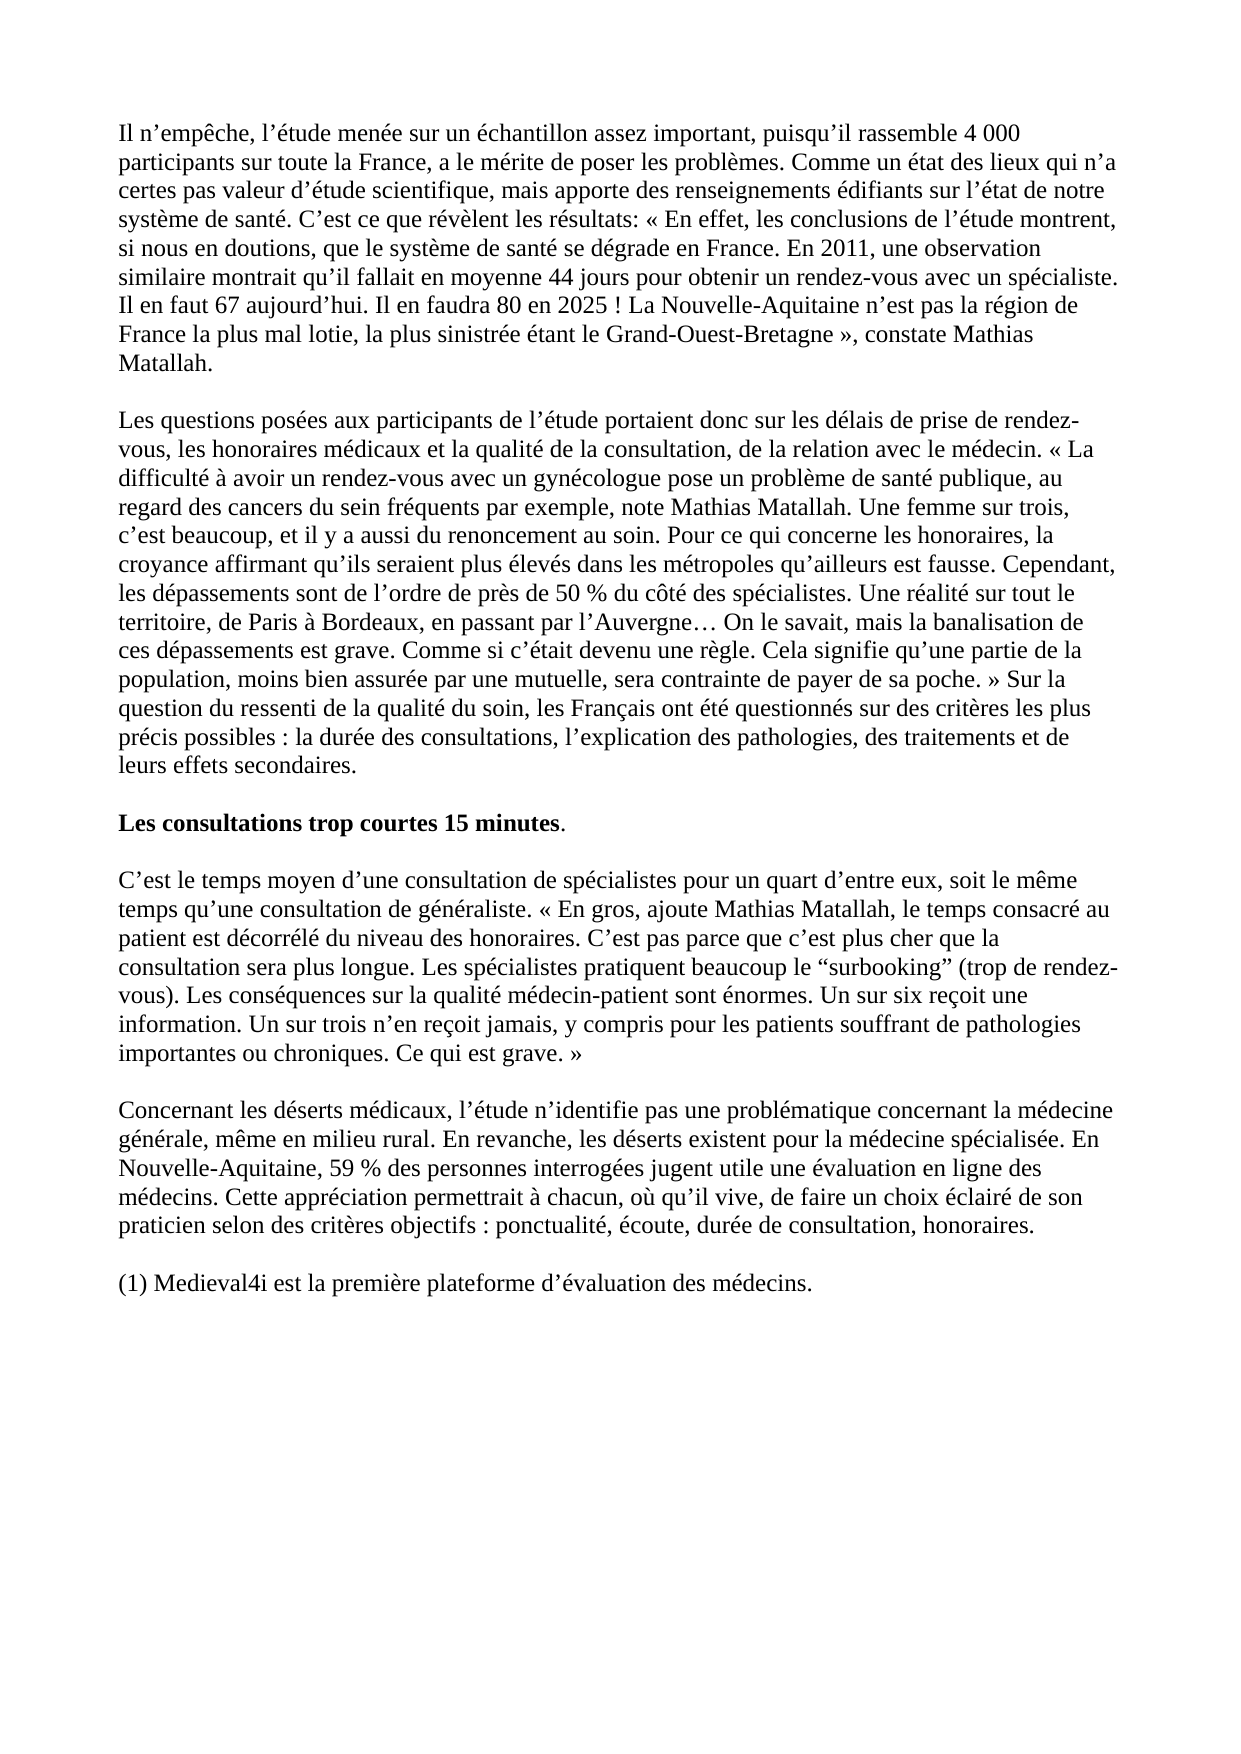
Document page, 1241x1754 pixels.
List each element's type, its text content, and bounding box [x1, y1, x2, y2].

text Concernant les déserts médicaux, l’étude n’identifie pas une problématique concernant la médecine générale, même en milieu rural. En revanche, les déserts existent pour la médecine spécialisée. En Nouvelle-Aquitaine, 59 % des personnes interrogées jugent utile une évaluation en ligne des médecins. Cette appréciation permettrait à chacun, où qu’il vive, de faire un choix éclairé de son praticien selon des critères objectifs : ponctualité, écoute, durée de consultation, honoraires. [118, 1096, 1122, 1239]
text (1) Medieval4i est la première plateforme d’évaluation des médecins. [118, 1268, 1122, 1297]
text C’est le temps moyen d’une consultation de spécialistes pour un quart d’entre eux, soit le même temps qu’une consultation de généraliste. « En gros, ajoute Mathias Matallah, le temps consacré au patient est décorrélé du niveau des honoraires. C’est pas parce que c’est plus cher que la consultation sera plus longue. Les spécialistes pratiquent beaucoup le “surbooking” (trop de rendez-vous). Les conséquences sur la qualité médecin-patient sont énormes. Un sur six reçoit une information. Un sur trois n’en reçoit jamais, y compris pour les patients souffrant de pathologies importantes ou chroniques. Ce qui est grave. » [118, 866, 1122, 1067]
text Les consultations trop courtes 15 minutes. [118, 808, 1122, 837]
text Les questions posées aux participants de l’étude portaient donc sur les délais de prise de rendez-vous, les honoraires médicaux et la qualité de la consultation, de la relation avec le médecin. « La difficulté à avoir un rendez-vous avec un gynécologue pose un problème de santé publique, au regard des cancers du sein fréquents par exemple, note Mathias Matallah. Une femme sur trois, c’est beaucoup, et il y a aussi du renoncement au soin. Pour ce qui concerne les honoraires, la croyance affirmant qu’ils seraient plus élevés dans les métropoles qu’ailleurs est fausse. Cependant, les dépassements sont de l’ordre de près de 50 % du côté des spécialistes. Une réalité sur tout le territoire, de Paris à Bordeaux, en passant par l’Auvergne… On le savait, mais la banalisation de ces dépassements est grave. Comme si c’était devenu une règle. Cela signifie qu’une partie de la population, moins bien assurée par une mutuelle, sera contrainte de payer de sa poche. » Sur la question du ressenti de la qualité du soin, les Français ont été questionnés sur des critères les plus précis possibles : la durée des consultations, l’explication des pathologies, des traitements et de leurs effets secondaires. [118, 406, 1122, 779]
text Il n’empêche, l’étude menée sur un échantillon assez important, puisqu’il rassemble 4 000 participants sur toute la France, a le mérite de poser les problèmes. Comme un état des lieux qui n’a certes pas valeur d’étude scientifique, mais apporte des renseignements édifiants sur l’état de notre système de santé. C’est ce que révèlent les résultats: « En effet, les conclusions de l’étude montrent, si nous en doutions, que le système de santé se dégrade en France. En 2011, une observation similaire montrait qu’il fallait en moyenne 44 jours pour obtenir un rendez-vous avec un spécialiste. Il en faut 67 aujourd’hui. Il en faudra 80 en 2025 ! La Nouvelle-Aquitaine n’est pas la région de France la plus mal lotie, la plus sinistrée étant le Grand-Ouest-Bretagne », constate Mathias Matallah. [118, 118, 1122, 377]
